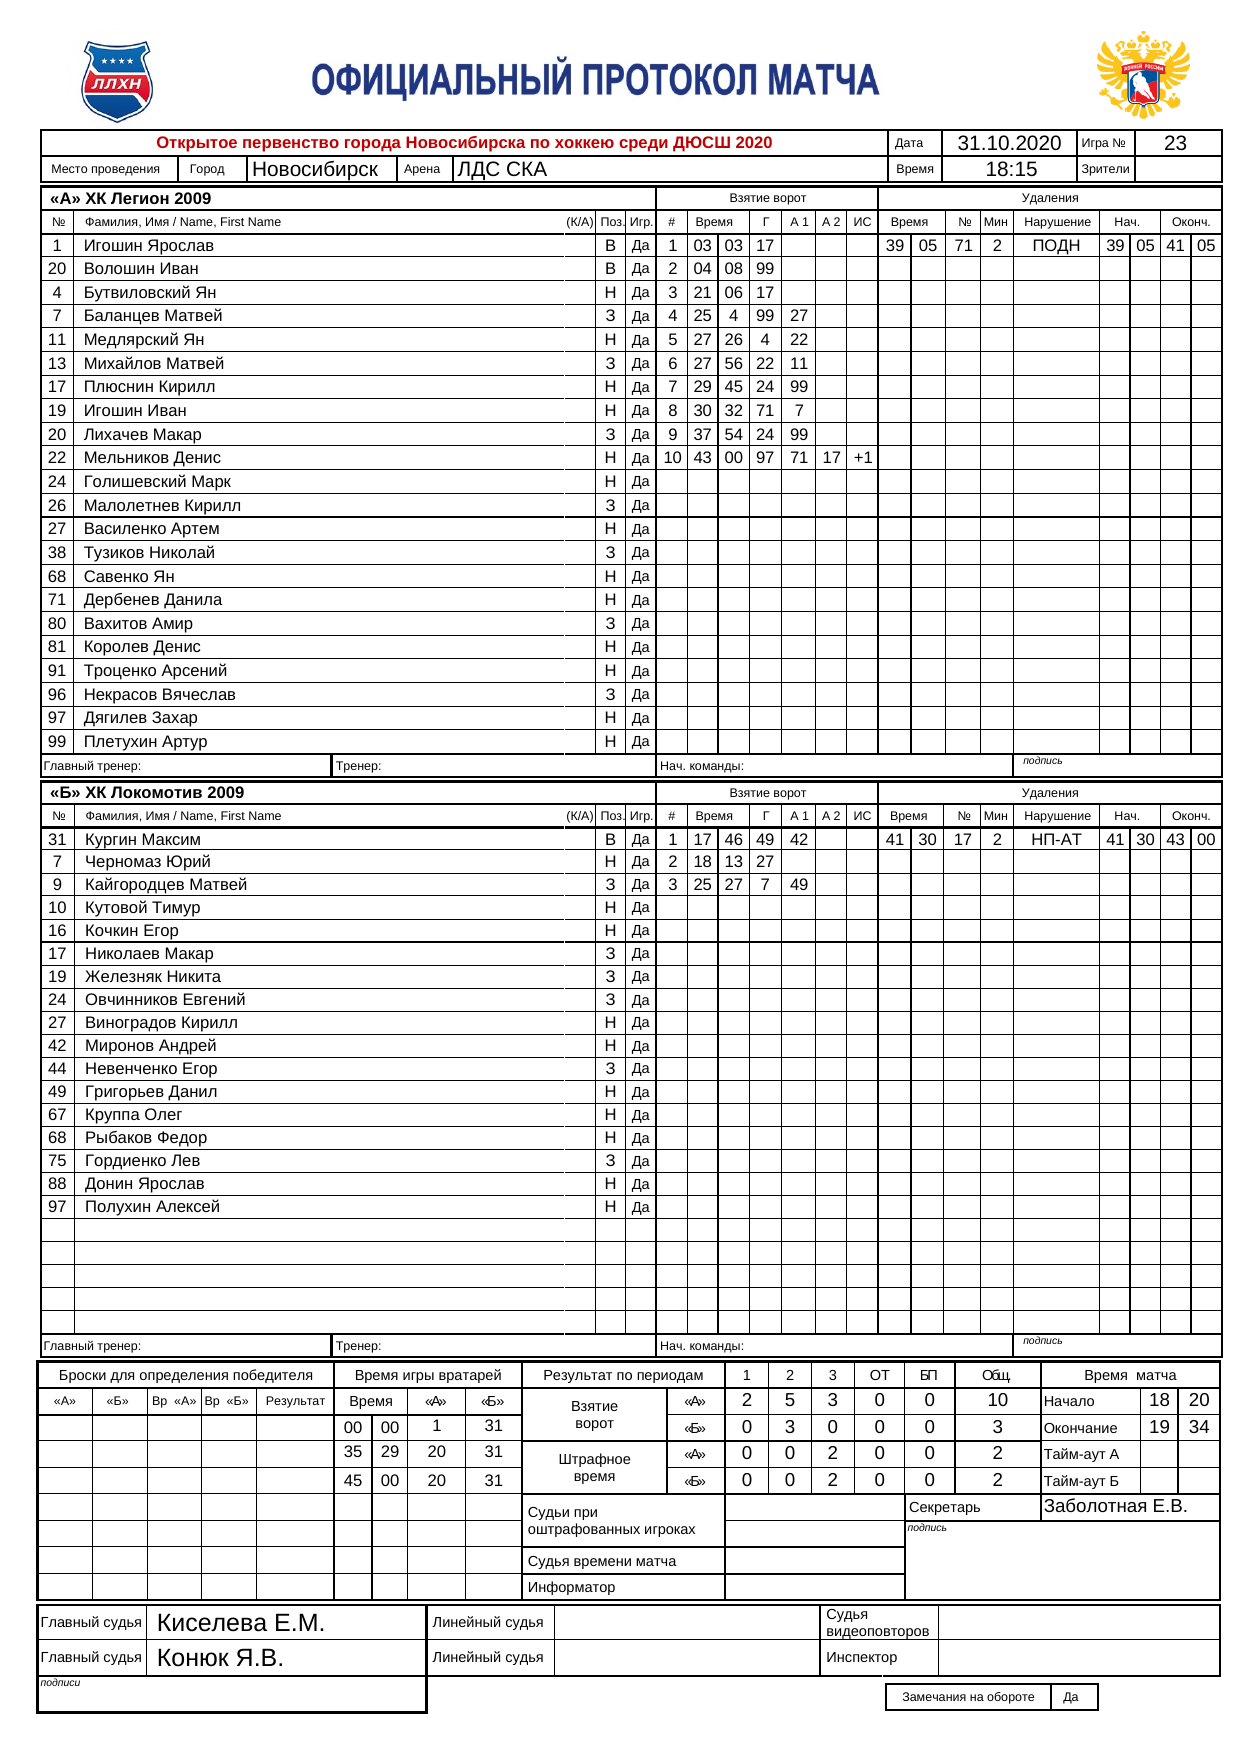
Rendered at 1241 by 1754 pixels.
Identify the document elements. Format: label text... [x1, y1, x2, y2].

table_cell Н [596, 1012, 625, 1033]
table_cell Н [596, 707, 625, 729]
table_cell 41 [879, 829, 910, 849]
table_cell [1100, 1035, 1129, 1057]
table_cell [816, 1265, 846, 1287]
table_cell [847, 541, 877, 564]
table_cell [1192, 1242, 1221, 1264]
table_cell [981, 494, 1013, 516]
table_cell [946, 376, 980, 398]
table_cell [981, 328, 1013, 351]
table_cell [626, 1288, 655, 1310]
table_header Время игры вратарей [335, 1363, 521, 1387]
table_cell 0 [726, 1442, 768, 1467]
table_cell В [596, 235, 625, 256]
table_cell [1161, 1219, 1190, 1241]
table_cell [981, 874, 1013, 895]
table_cell [626, 1242, 655, 1264]
table_cell Плетухин Артур [74, 730, 564, 753]
table_cell 16 [42, 920, 74, 941]
table_cell Да [626, 1012, 655, 1033]
table_cell Да [626, 1035, 655, 1057]
table_cell Да [626, 1173, 655, 1195]
table_cell 24 [750, 423, 781, 445]
table_cell Н [596, 565, 625, 587]
table_cell [981, 636, 1013, 658]
table_cell [75, 1265, 564, 1287]
table_cell [39, 1416, 92, 1440]
table_cell [750, 470, 781, 493]
table_cell [912, 636, 945, 658]
table_cell [946, 730, 980, 753]
table_header Время матча [1042, 1363, 1219, 1387]
table_cell Главный тренер: [42, 1335, 330, 1356]
table_cell 20 [42, 423, 73, 445]
table_cell [912, 518, 945, 540]
table_cell [981, 896, 1013, 918]
table_cell № [946, 211, 980, 233]
table_cell [1014, 896, 1099, 918]
table_cell [879, 1219, 910, 1241]
table_header ОТ [855, 1363, 904, 1387]
table_cell [1100, 518, 1129, 540]
table_cell 17 [816, 446, 846, 469]
table_cell [1131, 541, 1160, 564]
table_cell [688, 1288, 717, 1310]
table_cell [879, 850, 910, 872]
table_cell 17 [750, 281, 781, 303]
table_cell 26 [719, 328, 749, 351]
table_cell Н [596, 399, 625, 422]
table_cell [565, 636, 595, 658]
table_cell [750, 943, 781, 964]
table_cell Игр. [626, 805, 655, 826]
table_cell [1014, 588, 1099, 611]
table_cell Гордиенко Лев [75, 1150, 564, 1172]
table_cell [565, 588, 595, 611]
table_cell [555, 1606, 819, 1639]
table_cell Вр «А» [148, 1389, 201, 1413]
table_cell [944, 1173, 980, 1195]
table_cell Кайгородцев Матвей [75, 874, 564, 895]
table_cell Да [626, 1104, 655, 1126]
table_cell [719, 1104, 749, 1126]
table_cell [750, 1035, 781, 1057]
table_cell ИС [847, 211, 877, 233]
table_cell [912, 257, 945, 280]
table_cell [1131, 989, 1160, 1011]
table_cell [879, 328, 910, 351]
table_cell [626, 1311, 655, 1333]
table_cell [1100, 1196, 1129, 1218]
table_cell [782, 1058, 815, 1079]
table_cell [1131, 636, 1160, 658]
table_cell [657, 1035, 687, 1057]
table_cell [1192, 1265, 1221, 1287]
table_cell [782, 920, 815, 941]
table_cell [847, 281, 877, 303]
table_cell [1014, 1081, 1099, 1103]
table_cell «Б» [668, 1415, 724, 1440]
table_cell 31 [466, 1441, 521, 1467]
table_cell [944, 1196, 980, 1218]
table_cell З [596, 874, 625, 895]
table_cell 67 [42, 1104, 74, 1126]
table_cell [879, 659, 910, 682]
table_cell [466, 1521, 521, 1546]
table_cell [1014, 966, 1099, 987]
table_cell 0 [855, 1442, 904, 1467]
table_cell Василенко Артем [74, 518, 564, 540]
table_cell 80 [42, 612, 73, 634]
table_cell [879, 494, 910, 516]
table_cell 18 [1141, 1389, 1177, 1413]
table_header Броски для определения победителя [39, 1363, 333, 1387]
table_cell 35 [335, 1441, 371, 1467]
table_cell [1131, 328, 1160, 351]
table_cell [657, 683, 687, 706]
table_cell [912, 1242, 943, 1264]
table_cell [39, 1468, 92, 1493]
table_cell [816, 1150, 846, 1172]
table_header 31.10.2020 [943, 131, 1076, 155]
table_cell [879, 1058, 910, 1079]
table_cell [1014, 943, 1099, 964]
table_cell [1192, 588, 1221, 611]
table_cell [1100, 281, 1129, 303]
table_cell [1161, 966, 1190, 987]
table_cell [1192, 1104, 1221, 1126]
table_header Да [1052, 1685, 1097, 1709]
table_cell [1131, 1081, 1160, 1103]
table_cell [981, 707, 1013, 729]
table_cell [1131, 1173, 1160, 1195]
table_cell [1014, 1288, 1099, 1310]
table_cell [688, 541, 717, 564]
table_cell А 2 [816, 805, 846, 826]
table_cell [879, 588, 910, 611]
table_cell [148, 1494, 201, 1520]
table_cell Да [626, 966, 655, 987]
table_cell [1131, 1104, 1160, 1126]
table_cell Мельников Денис [74, 446, 564, 469]
table_cell 0 [855, 1468, 904, 1493]
table_cell Судьи при оштрафованных игроках [523, 1495, 724, 1546]
table_cell [565, 943, 595, 964]
table_cell [750, 1012, 781, 1033]
table_cell Виноградов Кирилл [75, 1012, 564, 1033]
table_cell [1100, 896, 1129, 918]
table_cell 32 [719, 399, 749, 422]
table_cell 00 [335, 1416, 371, 1440]
table_cell З [596, 989, 625, 1011]
table_cell [847, 1127, 877, 1149]
table_cell [1100, 1173, 1129, 1195]
table_cell [466, 1547, 521, 1573]
table_cell [1100, 612, 1129, 634]
table_cell 17 [688, 829, 717, 849]
table_cell [750, 1081, 781, 1103]
table_cell [944, 1104, 980, 1126]
table_cell [816, 235, 846, 256]
table_cell [565, 920, 595, 941]
table_cell [1192, 612, 1221, 634]
table_cell (К/А) [565, 805, 595, 826]
table_cell [688, 518, 717, 540]
table_cell Поз. [596, 805, 625, 826]
table_cell [408, 1574, 465, 1599]
table_cell З [596, 943, 625, 964]
table_cell [1014, 399, 1099, 422]
table_cell [1014, 1196, 1099, 1218]
table_cell Мин [981, 805, 1013, 826]
table_cell Железняк Никита [75, 966, 564, 987]
table_cell [1131, 281, 1160, 303]
table_cell +1 [847, 446, 877, 469]
table_cell [565, 850, 595, 872]
table_cell [565, 423, 595, 445]
table_cell [373, 1494, 407, 1520]
table_cell [981, 966, 1013, 987]
table_cell [981, 1196, 1013, 1218]
table_cell [565, 829, 595, 849]
table_cell Да [626, 707, 655, 729]
table_cell (К/А) [565, 211, 595, 233]
table_header 3 [812, 1363, 854, 1387]
table_cell [1161, 588, 1190, 611]
table_cell [816, 896, 846, 918]
table_cell [816, 1127, 846, 1149]
table_cell [1192, 518, 1221, 540]
table_cell [1161, 1104, 1190, 1126]
table_cell [847, 683, 877, 706]
table_cell [1131, 565, 1160, 587]
table_cell [847, 896, 877, 918]
table_cell 45 [719, 376, 749, 398]
table_cell [719, 707, 749, 729]
table_cell [565, 1311, 595, 1333]
table_cell [148, 1574, 201, 1599]
table_cell Результат [257, 1389, 333, 1413]
table_cell [93, 1574, 147, 1599]
table_cell [1161, 920, 1190, 941]
table_cell Г [750, 211, 781, 233]
table_cell [1100, 257, 1129, 280]
table_cell [816, 1012, 846, 1033]
table_cell [1100, 376, 1129, 398]
table_cell [555, 1640, 819, 1675]
table_cell [565, 1265, 595, 1287]
table_cell З [596, 352, 625, 374]
table_cell 3 [769, 1415, 811, 1440]
table_cell 97 [42, 1196, 74, 1218]
table_cell [1161, 943, 1190, 964]
table_cell А 1 [782, 805, 815, 826]
table_cell 0 [855, 1389, 904, 1413]
table_cell 99 [42, 730, 73, 753]
table_cell [944, 1058, 980, 1079]
table_cell [688, 612, 717, 634]
table_cell З [596, 683, 625, 706]
table_cell [879, 376, 910, 398]
table_cell [879, 966, 910, 987]
table_cell Нач. команды: [657, 1335, 1012, 1356]
table_cell [816, 328, 846, 351]
table_cell [657, 920, 687, 941]
table_cell 27 [42, 1012, 74, 1033]
table_cell [944, 1127, 980, 1149]
table_cell [596, 1242, 625, 1264]
table_cell [1131, 1196, 1160, 1218]
table_cell [981, 1288, 1013, 1310]
table_cell Н [596, 376, 625, 398]
table_cell [782, 1288, 815, 1310]
table_cell Главный судья [39, 1606, 146, 1639]
table_cell Зрители [1078, 157, 1134, 181]
table_cell [688, 683, 717, 706]
table_cell [1192, 850, 1221, 872]
table_cell [1136, 157, 1221, 181]
table_header Дата [889, 131, 941, 155]
table_cell [750, 1242, 781, 1264]
table_cell Тайм-аут Б [1042, 1468, 1140, 1493]
table_cell [1014, 1150, 1099, 1172]
table_cell 3 [657, 281, 687, 303]
table_cell [657, 470, 687, 493]
table_cell [782, 989, 815, 1011]
table_cell 31 [42, 829, 74, 849]
table_cell [847, 1150, 877, 1172]
table_cell [688, 1196, 717, 1218]
table_cell Да [626, 446, 655, 469]
table_cell 49 [42, 1081, 74, 1103]
table_cell [912, 328, 945, 351]
table_cell [1131, 707, 1160, 729]
table_cell [879, 423, 910, 445]
table_cell В [596, 257, 625, 280]
table_cell [719, 659, 749, 682]
table_cell [1131, 1265, 1160, 1287]
table_cell [782, 1012, 815, 1033]
table_cell 00 [719, 446, 749, 469]
table_cell [657, 1311, 687, 1333]
table_cell Н [596, 588, 625, 611]
table_cell [1014, 352, 1099, 374]
table_cell Киселева Е.М. [147, 1606, 425, 1639]
table_cell [565, 328, 595, 351]
table_cell [1131, 257, 1160, 280]
table_cell [1014, 1127, 1099, 1149]
table_header «Б» ХК Локомотив 2009 [42, 783, 655, 803]
table_cell 44 [42, 1058, 74, 1079]
table_cell [1192, 399, 1221, 422]
table_cell 17 [750, 235, 781, 256]
table_cell [1100, 446, 1129, 469]
table_cell [912, 281, 945, 303]
table_cell 97 [42, 707, 73, 729]
table_cell [657, 1150, 687, 1172]
table_cell [912, 707, 945, 729]
table_cell 45 [335, 1468, 371, 1493]
table_cell 88 [42, 1173, 74, 1195]
table_cell 22 [42, 446, 73, 469]
table_cell [1161, 494, 1190, 516]
table_cell [565, 352, 595, 374]
table_cell [946, 352, 980, 374]
table_cell [1192, 1196, 1221, 1218]
table_cell [1131, 494, 1160, 516]
table_cell подпись [1014, 755, 1221, 776]
table_cell [912, 470, 945, 493]
table_cell Кутовой Тимур [75, 896, 564, 918]
table_cell 29 [373, 1441, 407, 1467]
table_cell [816, 1311, 846, 1333]
table_cell [782, 1311, 815, 1333]
table_cell [408, 1494, 465, 1520]
table_cell [944, 966, 980, 987]
table_cell [847, 328, 877, 351]
table_cell [1192, 659, 1221, 682]
table_cell [1161, 446, 1190, 469]
table_cell [981, 541, 1013, 564]
table_cell [847, 874, 877, 895]
table_cell Начало [1042, 1389, 1140, 1413]
table_cell [39, 1547, 92, 1573]
table_cell [912, 494, 945, 516]
table_cell [565, 683, 595, 706]
table_cell 71 [750, 399, 781, 422]
table_cell [1100, 920, 1129, 941]
table_cell [93, 1494, 147, 1520]
table_header Игра № [1078, 131, 1134, 155]
table_cell [1100, 707, 1129, 729]
table_cell [719, 494, 749, 516]
table_cell [657, 612, 687, 634]
table_cell [1014, 1104, 1099, 1126]
table_cell [657, 730, 687, 753]
table_cell [688, 588, 717, 611]
table_cell [719, 989, 749, 1011]
picture [5, 28, 1197, 129]
table_cell 31 [466, 1468, 521, 1493]
table_cell 24 [750, 376, 781, 398]
table_cell [782, 707, 815, 729]
table_cell Черномаз Юрий [75, 850, 564, 872]
table_cell [847, 730, 877, 753]
table_cell [565, 305, 595, 327]
table_cell 27 [750, 850, 781, 872]
table_cell [879, 1104, 910, 1126]
table_cell [981, 1012, 1013, 1033]
table_cell [750, 1311, 781, 1333]
table_cell 3 [956, 1415, 1040, 1440]
table_cell [1192, 989, 1221, 1011]
table_cell [1014, 1242, 1099, 1264]
table_cell [75, 1242, 564, 1264]
table_cell [42, 1311, 74, 1333]
table_cell [1192, 257, 1221, 280]
table_cell [657, 1265, 687, 1287]
table_cell 71 [42, 588, 73, 611]
table_cell [912, 1012, 943, 1033]
table_cell [1014, 470, 1099, 493]
table_cell Вахитов Амир [74, 612, 564, 634]
table_cell [782, 1104, 815, 1126]
table_cell [912, 1058, 943, 1079]
table_cell [816, 683, 846, 706]
table_cell [782, 470, 815, 493]
table_cell [782, 1196, 815, 1218]
table_cell [657, 541, 687, 564]
table_cell [847, 1288, 877, 1310]
table_cell [1100, 1311, 1129, 1333]
table_cell [883, 1677, 1220, 1681]
table_cell Н [596, 470, 625, 493]
table_cell [879, 1012, 910, 1033]
table_cell «А» [668, 1389, 724, 1413]
table_cell 11 [782, 352, 815, 374]
table_cell 20 [408, 1468, 465, 1493]
table_cell Н [596, 1081, 625, 1103]
table_cell [750, 966, 781, 987]
table_cell подписи [39, 1677, 425, 1711]
table_cell [373, 1574, 407, 1599]
table_cell [981, 1058, 1013, 1079]
table_cell [816, 1035, 846, 1057]
table_cell [879, 446, 910, 469]
table_cell [847, 1242, 877, 1264]
table_cell [782, 612, 815, 634]
table_cell [879, 1035, 910, 1057]
table_cell [782, 1219, 815, 1241]
table_cell [847, 943, 877, 964]
table_cell 56 [719, 352, 749, 374]
table_cell [1192, 352, 1221, 374]
table_cell З [596, 541, 625, 564]
table_header Замечания на обороте [887, 1685, 1050, 1709]
table_cell [1161, 850, 1190, 872]
table_cell [782, 588, 815, 611]
table_cell [1100, 636, 1129, 658]
table_cell З [596, 305, 625, 327]
table_cell [1131, 730, 1160, 753]
table_cell Кочкин Егор [75, 920, 564, 941]
table_cell [657, 1242, 687, 1264]
table_cell Кургин Максим [75, 829, 564, 849]
table_header Общ. [956, 1363, 1040, 1387]
table_cell [1192, 376, 1221, 398]
table_cell 1 [408, 1416, 465, 1440]
table_cell [719, 565, 749, 587]
table_cell [847, 612, 877, 634]
table_cell [782, 683, 815, 706]
table_cell Да [626, 235, 655, 256]
table_cell [1100, 943, 1129, 964]
table_header Результат по периодам [523, 1363, 724, 1387]
table_cell [688, 1035, 717, 1057]
table_cell 26 [42, 494, 73, 516]
table_cell [847, 659, 877, 682]
table_cell [565, 376, 595, 398]
table_cell [981, 1311, 1013, 1333]
table_cell [944, 920, 980, 941]
table_cell [565, 518, 595, 540]
table_cell [257, 1574, 333, 1599]
table_header Взятие ворот [657, 783, 877, 803]
table_cell Малолетнев Кирилл [74, 494, 564, 516]
table_cell 24 [42, 989, 74, 1011]
table_cell [719, 730, 749, 753]
table_cell Фамилия, Имя / Name, First Name [75, 805, 565, 826]
table_cell [944, 1081, 980, 1103]
table_cell Н [596, 446, 625, 469]
table_cell [1161, 659, 1190, 682]
table_cell [816, 707, 846, 729]
table_cell [879, 470, 910, 493]
table_cell [1131, 683, 1160, 706]
table_cell [202, 1574, 256, 1599]
table_cell [565, 1219, 595, 1241]
table_cell [1014, 730, 1099, 753]
table_header «А» ХК Легион 2009 [42, 188, 655, 209]
table_cell [946, 305, 980, 327]
table_cell Лихачев Макар [74, 423, 564, 445]
table_cell [565, 565, 595, 587]
table_cell 2 [812, 1442, 854, 1467]
table_cell 20 [1179, 1389, 1219, 1413]
table_cell Рыбаков Федор [75, 1127, 564, 1149]
table_cell [981, 446, 1013, 469]
table_cell [93, 1468, 147, 1493]
table_cell [657, 636, 687, 658]
table_cell [148, 1468, 201, 1493]
table_cell [1192, 305, 1221, 327]
table_cell [1131, 446, 1160, 469]
table_cell [946, 470, 980, 493]
table_cell [879, 874, 910, 895]
table_cell [944, 896, 980, 918]
table_cell подпись [906, 1522, 1219, 1599]
table_cell 05 [1192, 235, 1221, 256]
table_cell 39 [1100, 235, 1129, 256]
table_cell [912, 874, 943, 895]
table_cell [782, 1242, 815, 1264]
table_cell [782, 636, 815, 658]
table_cell [879, 1150, 910, 1172]
table_cell [93, 1547, 147, 1573]
table_cell [1014, 1173, 1099, 1195]
table_cell Секретарь [906, 1495, 1040, 1520]
table_cell 00 [1192, 829, 1221, 849]
table_cell [257, 1521, 333, 1546]
table_cell [1014, 636, 1099, 658]
table_cell [1161, 989, 1190, 1011]
table_cell Плюснин Кирилл [74, 376, 564, 398]
table_cell 4 [719, 305, 749, 327]
table_cell 1 [657, 829, 687, 849]
table_cell Нарушение [1014, 805, 1099, 826]
table_cell Н [596, 920, 625, 941]
table_cell Да [626, 470, 655, 493]
table_cell [1100, 565, 1129, 587]
table_cell 43 [688, 446, 717, 469]
table_cell А 2 [816, 211, 846, 233]
table_cell [1161, 1196, 1190, 1218]
table_cell [912, 920, 943, 941]
table_cell [944, 874, 980, 895]
table_cell 96 [42, 683, 73, 706]
table_cell [816, 612, 846, 634]
table_cell [1014, 1265, 1099, 1287]
table_cell 7 [782, 399, 815, 422]
table_cell Да [626, 943, 655, 964]
table_cell [782, 565, 815, 587]
table_cell [816, 1288, 846, 1310]
table_cell [847, 989, 877, 1011]
table_cell [944, 1219, 980, 1241]
table_cell [1014, 1035, 1099, 1057]
table_cell [1014, 257, 1099, 280]
table_cell [1131, 1311, 1160, 1333]
table_cell [750, 1127, 781, 1149]
table_cell Да [626, 352, 655, 374]
table_cell 2 [956, 1468, 1040, 1493]
table_cell Да [626, 423, 655, 445]
table_cell 19 [42, 966, 74, 987]
table_cell [981, 1219, 1013, 1241]
table_cell [719, 896, 749, 918]
table_cell [750, 920, 781, 941]
table_cell [688, 1219, 717, 1241]
table_cell [719, 920, 749, 941]
table_cell 05 [1131, 235, 1160, 256]
table_cell [1131, 1035, 1160, 1057]
table_cell [1014, 518, 1099, 540]
table_cell [1100, 966, 1129, 987]
table_cell [750, 518, 781, 540]
table_cell Н [596, 1035, 625, 1057]
table_cell [1131, 1219, 1160, 1241]
table_cell 0 [726, 1415, 768, 1440]
table_cell [1100, 305, 1129, 327]
table_cell [1161, 1012, 1190, 1033]
table_cell [257, 1416, 333, 1440]
table_cell [1131, 1288, 1160, 1310]
table_cell [816, 1242, 846, 1264]
table_cell [1161, 1265, 1190, 1287]
table_cell [816, 305, 846, 327]
table_cell [912, 1265, 943, 1287]
table_cell [879, 683, 910, 706]
table_cell [946, 281, 980, 303]
table_cell [981, 565, 1013, 587]
table_cell Игошин Ярослав [74, 235, 564, 256]
table_cell [565, 1242, 595, 1264]
table_cell [879, 257, 910, 280]
table_cell [565, 966, 595, 987]
table_cell [750, 1219, 781, 1241]
table_cell [816, 565, 846, 587]
table_cell 00 [373, 1468, 407, 1493]
table_cell 11 [42, 328, 73, 351]
table_cell [1179, 1468, 1219, 1493]
table_cell [657, 1127, 687, 1149]
table_cell [1014, 707, 1099, 729]
table_cell 00 [373, 1416, 407, 1440]
table_cell [1014, 874, 1099, 895]
table_cell [657, 896, 687, 918]
table_cell Голишевский Марк [74, 470, 564, 493]
table_cell [847, 1081, 877, 1103]
table_cell 31 [466, 1416, 521, 1440]
table_cell [1179, 1441, 1219, 1467]
table_cell З [596, 612, 625, 634]
table_cell 3 [812, 1389, 854, 1413]
table_cell [1014, 305, 1099, 327]
table_cell [1014, 1012, 1099, 1033]
table_cell [565, 235, 595, 256]
table_cell [879, 1242, 910, 1264]
table_cell 41 [1100, 829, 1129, 849]
table_cell 20 [408, 1441, 465, 1467]
table_cell [1100, 874, 1129, 895]
table_cell [719, 1127, 749, 1149]
table_cell [782, 494, 815, 516]
table_cell [782, 659, 815, 682]
table_cell [1131, 399, 1160, 422]
table_cell [879, 1288, 910, 1310]
table_cell [565, 399, 595, 422]
table_cell 4 [750, 328, 781, 351]
table_cell [944, 850, 980, 872]
table_cell [879, 896, 910, 918]
table_cell [1192, 1081, 1221, 1103]
table_cell 17 [42, 376, 73, 398]
table_cell [1131, 1127, 1160, 1149]
table_cell [719, 683, 749, 706]
table_cell [981, 257, 1013, 280]
table_cell [657, 565, 687, 587]
table_cell [1161, 423, 1190, 445]
table_cell [816, 966, 846, 987]
table_cell Н [596, 730, 625, 753]
table_cell [688, 565, 717, 587]
table_cell [1131, 874, 1160, 895]
table_cell [1131, 966, 1160, 987]
table_cell подпись [1014, 1335, 1221, 1356]
table_cell [981, 730, 1013, 753]
table_cell Да [626, 565, 655, 587]
table_cell Медлярский Ян [74, 328, 564, 351]
table_cell [1131, 943, 1160, 964]
table_cell [847, 235, 877, 256]
table_cell [1192, 943, 1221, 964]
table_cell 25 [688, 305, 717, 327]
table_cell [719, 1196, 749, 1218]
table_cell [782, 1265, 815, 1287]
table_cell 71 [946, 235, 980, 256]
table_cell [816, 636, 846, 658]
table_cell [1100, 470, 1129, 493]
table_cell [688, 494, 717, 516]
table_cell [981, 1265, 1013, 1287]
table_cell [1100, 494, 1129, 516]
table_cell [1192, 707, 1221, 729]
table_cell [565, 494, 595, 516]
table_cell [1014, 494, 1099, 516]
table_cell [1014, 446, 1099, 469]
table_cell 71 [782, 446, 815, 469]
table_cell Информатор [523, 1575, 724, 1599]
table_cell [335, 1494, 371, 1520]
table_cell Круппа Олег [75, 1104, 564, 1126]
table_cell [1014, 659, 1099, 682]
table_cell Н [596, 896, 625, 918]
table_cell [816, 943, 846, 964]
table_cell [981, 1173, 1013, 1195]
table_cell 39 [879, 235, 910, 256]
table_cell [981, 518, 1013, 540]
table_cell [912, 1081, 943, 1103]
table_cell [750, 1104, 781, 1126]
table_cell [847, 565, 877, 587]
table_cell «А» [39, 1389, 92, 1413]
table_cell [847, 829, 877, 849]
table_cell [1100, 850, 1129, 872]
table_cell [1192, 1173, 1221, 1195]
table_cell [1100, 328, 1129, 351]
table_cell [657, 1058, 687, 1079]
table_cell [782, 1173, 815, 1195]
table_cell [373, 1521, 407, 1546]
table_cell [466, 1494, 521, 1520]
table_cell 8 [657, 399, 687, 422]
table_cell [981, 281, 1013, 303]
table_cell 19 [1141, 1415, 1177, 1440]
table_cell [847, 636, 877, 658]
table_cell [657, 707, 687, 729]
table_cell «Б » [466, 1389, 521, 1413]
table_cell [816, 920, 846, 941]
table_cell [946, 659, 980, 682]
table_cell 99 [750, 305, 781, 327]
table_cell [1100, 541, 1129, 564]
table_cell Дербенев Данила [74, 588, 564, 611]
table_cell [816, 1104, 846, 1126]
table_cell [719, 1081, 749, 1103]
table_cell З [596, 1150, 625, 1172]
table_cell [816, 1196, 846, 1218]
table_cell Да [626, 257, 655, 280]
table_cell 9 [42, 874, 74, 895]
table_cell [75, 1219, 564, 1241]
table_cell [596, 1311, 625, 1333]
table_cell [1192, 1311, 1221, 1333]
table_cell [879, 1196, 910, 1218]
table_cell Штрафное время [523, 1442, 666, 1493]
table_cell [750, 1173, 781, 1195]
table_cell [750, 1150, 781, 1172]
table_cell [1099, 1682, 1220, 1711]
table_cell [816, 352, 846, 374]
table_cell [719, 966, 749, 987]
table_cell [816, 257, 846, 280]
table_cell [202, 1468, 256, 1493]
table_cell [944, 1035, 980, 1057]
table_cell Поз. [596, 211, 625, 233]
table_cell Г [750, 805, 781, 826]
table_cell [750, 1288, 781, 1310]
table_cell 0 [726, 1468, 768, 1493]
table_cell [408, 1521, 465, 1546]
table_cell [428, 1677, 882, 1711]
table_cell [847, 1311, 877, 1333]
table_cell [688, 989, 717, 1011]
table_cell [879, 636, 910, 658]
table_cell [750, 588, 781, 611]
table_cell [912, 1219, 943, 1241]
table_cell Королев Денис [74, 636, 564, 658]
table_cell [847, 399, 877, 422]
table_cell Да [626, 518, 655, 540]
table_cell З [596, 966, 625, 987]
table_cell [1192, 874, 1221, 895]
table_cell [257, 1441, 333, 1467]
table_cell [1161, 1173, 1190, 1195]
table_cell [1161, 1058, 1190, 1079]
table_cell Тренер: [333, 755, 655, 776]
table_cell [782, 518, 815, 540]
table_cell [688, 943, 717, 964]
table_cell [816, 518, 846, 540]
table_cell [1192, 565, 1221, 587]
table_cell Игошин Иван [74, 399, 564, 422]
table_cell [1131, 1058, 1160, 1079]
table_cell [981, 1150, 1013, 1172]
table_cell [946, 328, 980, 351]
table_cell Дягилев Захар [74, 707, 564, 729]
table_cell [1014, 565, 1099, 587]
table_cell [688, 920, 717, 941]
table_cell [946, 494, 980, 516]
table_cell З [596, 1058, 625, 1079]
table_cell [565, 707, 595, 729]
table_cell 68 [42, 1127, 74, 1149]
table_cell [202, 1416, 256, 1440]
table_cell [688, 1104, 717, 1126]
table_cell Н [596, 1196, 625, 1218]
table_cell [816, 588, 846, 611]
table_cell [75, 1311, 564, 1333]
table_cell [981, 588, 1013, 611]
table_cell [565, 1035, 595, 1057]
table_cell [75, 1288, 564, 1310]
table_cell 30 [1131, 829, 1160, 849]
table_cell [657, 1104, 687, 1126]
table_cell Да [626, 659, 655, 682]
table_cell [565, 1150, 595, 1172]
table_cell [719, 541, 749, 564]
table_cell Новосибирск [248, 157, 396, 181]
table_cell [719, 1012, 749, 1033]
table_cell [750, 896, 781, 918]
table_cell [847, 352, 877, 374]
table_cell [565, 1196, 595, 1218]
table_cell [1100, 588, 1129, 611]
table_cell [39, 1494, 92, 1520]
table_cell Н [596, 850, 625, 872]
table_cell 42 [42, 1035, 74, 1057]
table_cell [879, 1265, 910, 1287]
table_cell [981, 1242, 1013, 1264]
table_cell [1161, 328, 1190, 351]
table_cell 7 [750, 874, 781, 895]
table_cell [565, 1058, 595, 1079]
table_cell [816, 541, 846, 564]
table_cell [1100, 352, 1129, 374]
table_cell Мин [981, 211, 1013, 233]
table_cell Да [626, 328, 655, 351]
table_cell [912, 376, 945, 398]
table_cell [335, 1521, 371, 1546]
table_cell 13 [719, 850, 749, 872]
table_cell [719, 1265, 749, 1287]
table_cell [688, 1012, 717, 1033]
table_cell 04 [688, 257, 717, 280]
table_cell [1192, 423, 1221, 445]
table_cell ИС [847, 805, 877, 826]
table_cell [879, 943, 910, 964]
table_cell [1161, 565, 1190, 587]
table_cell Вр «Б» [202, 1389, 256, 1413]
table_cell [816, 874, 846, 895]
table_cell [847, 1265, 877, 1287]
table_cell [657, 659, 687, 682]
table_cell Время [688, 805, 749, 826]
table_cell [1192, 683, 1221, 706]
table_cell [1014, 920, 1099, 941]
table_cell 24 [42, 470, 73, 493]
table_cell [1192, 730, 1221, 753]
table_cell [657, 1219, 687, 1241]
table_cell [912, 1196, 943, 1218]
table_cell [912, 352, 945, 374]
table_cell [946, 446, 980, 469]
table_cell [782, 235, 815, 256]
table_cell Город [179, 157, 246, 181]
table_cell Донин Ярослав [75, 1173, 564, 1195]
table_cell [847, 257, 877, 280]
table_cell ПОДН [1014, 235, 1099, 256]
table_cell [565, 1081, 595, 1103]
table_cell 2 [981, 235, 1013, 256]
table_cell [847, 1104, 877, 1126]
table_cell [565, 257, 595, 280]
table_cell [816, 829, 846, 849]
table_cell [688, 1150, 717, 1172]
table_cell 0 [769, 1468, 811, 1493]
table_cell [657, 989, 687, 1011]
table_cell Да [626, 636, 655, 658]
table_cell [981, 1035, 1013, 1057]
table_cell [816, 730, 846, 753]
table_cell 2 [956, 1442, 1040, 1467]
table_cell [657, 1081, 687, 1103]
table_cell Фамилия, Имя / Name, First Name [74, 211, 565, 233]
table_cell [565, 281, 595, 303]
table_cell 30 [912, 829, 943, 849]
table_cell Н [596, 1127, 625, 1149]
table_cell Троценко Арсений [74, 659, 564, 682]
table_cell Да [626, 281, 655, 303]
table_cell [944, 1012, 980, 1033]
table_cell [1161, 707, 1190, 729]
table_cell [847, 1173, 877, 1195]
table_cell Время [688, 211, 749, 233]
table_header Удаления [879, 188, 1221, 209]
table_cell [981, 1081, 1013, 1103]
table_cell [1161, 518, 1190, 540]
table_cell [1192, 1058, 1221, 1079]
table_cell # [657, 805, 687, 826]
table_cell [816, 281, 846, 303]
table_cell 20 [42, 257, 73, 280]
table_cell [879, 352, 910, 374]
table_cell [981, 352, 1013, 374]
table_cell [912, 305, 945, 327]
table_cell [912, 1173, 943, 1195]
table_cell [1131, 1242, 1160, 1264]
table_cell Тренер: [333, 1335, 655, 1356]
table_cell 18 [688, 850, 717, 872]
table_cell [1192, 281, 1221, 303]
table_cell [847, 1219, 877, 1241]
table_cell [1161, 1150, 1190, 1172]
table_cell [750, 730, 781, 753]
table_cell [847, 494, 877, 516]
table_cell 34 [1179, 1415, 1219, 1440]
table_cell НП-АТ [1014, 829, 1099, 849]
table_cell [1161, 1081, 1190, 1103]
table_cell [1161, 281, 1190, 303]
table_cell [879, 1081, 910, 1103]
table_cell [912, 1311, 943, 1333]
table_cell Н [596, 328, 625, 351]
table_cell [373, 1547, 407, 1573]
table_cell Время [879, 211, 945, 233]
table_cell З [596, 494, 625, 516]
table_header 1 [726, 1363, 768, 1387]
table_cell [1192, 541, 1221, 564]
table_cell 0 [769, 1442, 811, 1467]
table_cell В [596, 829, 625, 849]
table_cell [1014, 1311, 1099, 1333]
table_cell [565, 1288, 595, 1310]
table_cell Николаев Макар [75, 943, 564, 964]
table_cell [688, 1081, 717, 1103]
table_cell [912, 1288, 943, 1310]
table_cell 10 [42, 896, 74, 918]
table_cell 7 [42, 850, 74, 872]
table_cell [565, 896, 595, 918]
table_cell [1161, 305, 1190, 327]
table_cell [944, 989, 980, 1011]
table_cell [946, 518, 980, 540]
table_cell [688, 730, 717, 753]
table_cell [879, 305, 910, 327]
table_cell 4 [42, 281, 73, 303]
table_cell [1014, 612, 1099, 634]
table_cell 54 [719, 423, 749, 445]
table_cell Овчинников Евгений [75, 989, 564, 1011]
table_cell [847, 376, 877, 398]
table_cell 27 [688, 352, 717, 374]
table_cell [565, 541, 595, 564]
table_cell 30 [688, 399, 717, 422]
table_cell [719, 1311, 749, 1333]
table_cell 08 [719, 257, 749, 280]
table_cell [1100, 423, 1129, 445]
table_cell 0 [905, 1415, 954, 1440]
table_cell [946, 257, 980, 280]
table_cell [981, 943, 1013, 964]
table_header Открытое первенство города Новосибирска по хоккею среди ДЮСШ 2020 [42, 131, 887, 155]
table_cell 91 [42, 659, 73, 682]
table_cell [750, 636, 781, 658]
table_cell [1161, 683, 1190, 706]
table_cell 9 [657, 423, 687, 445]
table_cell [42, 1219, 74, 1241]
table_cell 1 [42, 235, 73, 256]
table_cell [750, 683, 781, 706]
table_cell Время [335, 1389, 407, 1413]
table_cell [912, 683, 945, 706]
table_cell [879, 399, 910, 422]
table_cell 21 [688, 281, 717, 303]
table_cell [912, 588, 945, 611]
table_cell [1100, 1012, 1129, 1033]
table_cell [782, 1035, 815, 1057]
table_cell 10 [956, 1389, 1040, 1413]
table_cell [1100, 1150, 1129, 1172]
table_cell [1161, 730, 1190, 753]
table_cell [565, 470, 595, 493]
table_cell 49 [750, 829, 781, 849]
table_cell [847, 850, 877, 872]
table_cell [657, 966, 687, 987]
table_cell [981, 1104, 1013, 1126]
table_cell Главный судья [39, 1640, 146, 1675]
table_cell [596, 1219, 625, 1241]
table_cell [750, 659, 781, 682]
table_cell № [944, 805, 980, 826]
table_cell А 1 [782, 211, 815, 233]
table_cell [750, 494, 781, 516]
table_cell З [596, 423, 625, 445]
table_cell [1141, 1468, 1177, 1493]
table_cell [1100, 683, 1129, 706]
table_cell Оконч. [1161, 211, 1221, 233]
table_cell [782, 943, 815, 964]
table_cell [1131, 305, 1160, 327]
table_cell [726, 1521, 904, 1546]
table_cell [1100, 1242, 1129, 1264]
table_cell [1014, 328, 1099, 351]
table_cell Тайм-аут А [1042, 1441, 1140, 1467]
table_cell [981, 305, 1013, 327]
table_cell [688, 896, 717, 918]
table_cell 99 [782, 423, 815, 445]
table_cell [939, 1640, 1219, 1675]
table_cell [726, 1495, 904, 1520]
table_cell [565, 730, 595, 753]
table_cell [912, 565, 945, 587]
table_cell Н [596, 1104, 625, 1126]
table_cell 29 [688, 376, 717, 398]
table_cell [726, 1575, 904, 1599]
table_cell [688, 1127, 717, 1149]
table_cell [1161, 1242, 1190, 1264]
table_cell [981, 376, 1013, 398]
table_cell [719, 1288, 749, 1310]
table_cell [1161, 399, 1190, 422]
table_cell Заболотная Е.В. [1042, 1495, 1219, 1520]
table_cell [816, 1081, 846, 1103]
table_cell [565, 1173, 595, 1195]
table_cell [816, 423, 846, 445]
table_cell 2 [657, 850, 687, 872]
table_cell [750, 1058, 781, 1079]
table_cell [202, 1441, 256, 1467]
table_cell 27 [42, 518, 73, 540]
table_cell [981, 612, 1013, 634]
table_cell [946, 636, 980, 658]
table_cell [39, 1574, 92, 1599]
table_cell [93, 1441, 147, 1467]
table_cell [816, 494, 846, 516]
table_cell [719, 1173, 749, 1195]
table_cell [626, 1219, 655, 1241]
table_cell [657, 943, 687, 964]
table_cell [565, 989, 595, 1011]
table_cell [1100, 399, 1129, 422]
table_cell [750, 612, 781, 634]
table_cell [1192, 328, 1221, 351]
table_cell [847, 305, 877, 327]
table_cell [750, 707, 781, 729]
table_cell [912, 446, 945, 469]
table_cell [42, 1265, 74, 1287]
table_cell Да [626, 399, 655, 422]
table_cell [1161, 874, 1190, 895]
table_cell 0 [905, 1468, 954, 1493]
table_cell 5 [657, 328, 687, 351]
table_cell Да [626, 1196, 655, 1218]
table_cell [879, 920, 910, 941]
table_cell Н [596, 1173, 625, 1195]
table_cell [847, 588, 877, 611]
table_cell [847, 1035, 877, 1057]
table_cell [565, 874, 595, 895]
table_cell [596, 1265, 625, 1287]
table_cell [816, 850, 846, 872]
table_cell [202, 1494, 256, 1520]
table_cell [847, 1058, 877, 1079]
table_cell Да [626, 305, 655, 327]
table_cell Взятие ворот [523, 1389, 666, 1440]
table_cell Да [626, 588, 655, 611]
table_cell 2 [726, 1389, 768, 1413]
table_cell Арена [398, 157, 452, 181]
table_cell [912, 966, 943, 987]
table_cell [1100, 659, 1129, 682]
table_cell 99 [782, 376, 815, 398]
table_cell Да [626, 850, 655, 872]
table_cell [944, 1265, 980, 1287]
table_cell [1192, 494, 1221, 516]
table_cell [1131, 352, 1160, 374]
table_cell [39, 1441, 92, 1467]
table_cell [1192, 1288, 1221, 1310]
table_cell [719, 943, 749, 964]
table_cell [1161, 1035, 1190, 1057]
table_cell 5 [769, 1389, 811, 1413]
table_cell Михайлов Матвей [74, 352, 564, 374]
table_cell Да [626, 1127, 655, 1149]
table_cell [912, 659, 945, 682]
table_cell [1014, 989, 1099, 1011]
table_cell [565, 1104, 595, 1126]
table_cell [912, 943, 943, 964]
table_cell [688, 659, 717, 682]
table_cell 06 [719, 281, 749, 303]
table_cell [912, 850, 943, 872]
table_cell [1161, 376, 1190, 398]
table_cell [1161, 352, 1190, 374]
table_cell [719, 1035, 749, 1057]
table_cell [1100, 1288, 1129, 1310]
table_cell Да [626, 1081, 655, 1103]
table_cell Бутвиловский Ян [74, 281, 564, 303]
table_cell [1192, 1035, 1221, 1057]
table_cell 18:15 [943, 157, 1076, 181]
table_cell [912, 612, 945, 634]
table_cell 7 [42, 305, 73, 327]
table_cell [1161, 1311, 1190, 1333]
table_cell [944, 1150, 980, 1172]
table_cell [408, 1547, 465, 1573]
table_cell [782, 966, 815, 987]
table_cell 0 [905, 1442, 954, 1467]
table_cell [1161, 636, 1190, 658]
table_cell [847, 470, 877, 493]
table_cell [1192, 636, 1221, 658]
table_cell [782, 1127, 815, 1149]
table_cell [1192, 470, 1221, 493]
table_cell Волошин Иван [74, 257, 564, 280]
table_cell Савенко Ян [74, 565, 564, 587]
table_cell [981, 920, 1013, 941]
table_cell [879, 730, 910, 753]
table_cell [944, 1311, 980, 1333]
table_cell Нач. [1100, 805, 1160, 826]
table_cell [1014, 1219, 1099, 1241]
table_cell Игр. [626, 211, 655, 233]
table_cell [847, 920, 877, 941]
table_cell 25 [688, 874, 717, 895]
table_cell [1014, 423, 1099, 445]
table_cell Место проведения [42, 157, 177, 181]
table_cell [1161, 541, 1190, 564]
table_cell [1131, 1150, 1160, 1172]
table_cell [879, 565, 910, 587]
table_cell «Б» [668, 1468, 724, 1493]
table_cell [1131, 518, 1160, 540]
table_cell [816, 470, 846, 493]
table_cell [93, 1521, 147, 1546]
table_cell [981, 399, 1013, 422]
table_cell 0 [855, 1415, 904, 1440]
table_cell [946, 541, 980, 564]
table_cell 4 [657, 305, 687, 327]
table_cell 27 [782, 305, 815, 327]
table_cell [879, 518, 910, 540]
table_cell Конюк Я.В. [147, 1640, 425, 1675]
table_cell [657, 1288, 687, 1310]
table_cell [981, 850, 1013, 872]
table_cell [816, 1219, 846, 1241]
table_cell 7 [657, 376, 687, 398]
table_cell [1100, 1127, 1129, 1149]
table_cell [1100, 1104, 1129, 1126]
table_cell [688, 966, 717, 987]
table_cell Полухин Алексей [75, 1196, 564, 1218]
table_cell [719, 636, 749, 658]
table_cell [688, 470, 717, 493]
table_cell [879, 541, 910, 564]
table_cell 03 [688, 235, 717, 256]
table_cell Да [626, 541, 655, 564]
table_cell 03 [719, 235, 749, 256]
table_cell [1192, 1012, 1221, 1033]
table_cell [1014, 1058, 1099, 1079]
table_cell [719, 1219, 749, 1241]
table_cell [657, 588, 687, 611]
table_cell [688, 1173, 717, 1195]
table_cell [750, 1265, 781, 1287]
table_cell [750, 541, 781, 564]
table_cell [750, 565, 781, 587]
table_cell [782, 896, 815, 918]
table_header Удаления [879, 783, 1221, 803]
table_cell 19 [42, 399, 73, 422]
table_cell 38 [42, 541, 73, 564]
table_cell [148, 1441, 201, 1467]
table_cell [981, 683, 1013, 706]
table_cell [565, 446, 595, 469]
table_cell [1161, 1288, 1190, 1310]
table_cell Некрасов Вячеслав [74, 683, 564, 706]
table_cell [879, 989, 910, 1011]
table_cell 99 [750, 257, 781, 280]
table_cell [1100, 730, 1129, 753]
table_cell Да [626, 683, 655, 706]
table_cell [719, 1242, 749, 1264]
table_cell ЛДС СКА [454, 157, 887, 181]
table_cell [1192, 1127, 1221, 1149]
table_cell [946, 612, 980, 634]
table_cell [93, 1416, 147, 1440]
table_cell Да [626, 989, 655, 1011]
table_cell «Б» [93, 1389, 147, 1413]
table_cell [912, 989, 943, 1011]
table_cell [981, 1127, 1013, 1149]
table_cell [782, 541, 815, 564]
table_cell Нач. [1100, 211, 1160, 233]
table_cell 75 [42, 1150, 74, 1172]
table_cell Н [596, 281, 625, 303]
table_cell [944, 943, 980, 964]
table_cell [944, 1288, 980, 1310]
table_cell Да [626, 612, 655, 634]
table_cell [847, 966, 877, 987]
table_cell Линейный судья [428, 1606, 554, 1639]
table_cell Да [626, 920, 655, 941]
table_cell [257, 1468, 333, 1493]
table_cell [1161, 612, 1190, 634]
table_cell Баланцев Матвей [74, 305, 564, 327]
table_cell Н [596, 659, 625, 682]
table_cell 0 [905, 1389, 954, 1413]
table_cell Судья времени матча [523, 1548, 724, 1573]
table_cell Линейный судья [428, 1640, 554, 1675]
table_cell Да [626, 829, 655, 849]
table_cell 6 [657, 352, 687, 374]
table_cell [1192, 896, 1221, 918]
table_cell [1100, 1081, 1129, 1103]
table_cell [1014, 541, 1099, 564]
table_cell [719, 1058, 749, 1079]
table_cell Да [626, 730, 655, 753]
table_cell [335, 1547, 371, 1573]
table_cell [912, 541, 945, 564]
table_cell 42 [782, 829, 815, 849]
table_cell [1192, 446, 1221, 469]
table_cell [257, 1494, 333, 1520]
table_cell [1100, 989, 1129, 1011]
table_cell [688, 707, 717, 729]
table_cell Миронов Андрей [75, 1035, 564, 1057]
table_cell [1131, 423, 1160, 445]
table_cell [1131, 470, 1160, 493]
table_cell Н [596, 518, 625, 540]
table_cell [148, 1547, 201, 1573]
table_cell [202, 1521, 256, 1546]
table_cell [1131, 659, 1160, 682]
table_cell 27 [688, 328, 717, 351]
table_cell [688, 1311, 717, 1333]
table_cell 68 [42, 565, 73, 587]
table_cell [816, 1173, 846, 1195]
table_cell [912, 730, 945, 753]
table_cell [879, 612, 910, 634]
table_cell № [42, 211, 73, 233]
table_cell [981, 659, 1013, 682]
table_cell [847, 1012, 877, 1033]
table_header 2 [769, 1363, 811, 1387]
table_cell [466, 1574, 521, 1599]
table_cell [726, 1548, 904, 1573]
table_cell [946, 683, 980, 706]
table_cell [782, 1150, 815, 1172]
table_cell [782, 1081, 815, 1103]
table_cell [946, 565, 980, 587]
table_cell [688, 1242, 717, 1264]
table_cell Окончание [1042, 1415, 1140, 1440]
table_header БП [905, 1363, 954, 1387]
table_cell [847, 1196, 877, 1218]
table_cell «А» [408, 1389, 465, 1413]
table_cell [816, 399, 846, 422]
table_cell Да [626, 896, 655, 918]
table_cell Григорьев Данил [75, 1081, 564, 1103]
table_cell [1100, 1265, 1129, 1287]
table_cell [1131, 1012, 1160, 1033]
table_cell [719, 470, 749, 493]
table_cell [912, 1127, 943, 1149]
table_cell Оконч. [1161, 805, 1221, 826]
table_cell Да [626, 1058, 655, 1079]
table_cell 2 [981, 829, 1013, 849]
table_cell # [657, 211, 687, 233]
table_cell 0 [812, 1415, 854, 1440]
table_cell [879, 1127, 910, 1149]
table_header 23 [1136, 131, 1221, 155]
table_cell № [42, 805, 74, 826]
table_cell [912, 1104, 943, 1126]
table_cell [565, 612, 595, 634]
table_cell [946, 707, 980, 729]
table_cell [946, 399, 980, 422]
table_cell 2 [812, 1468, 854, 1493]
table_cell [847, 518, 877, 540]
table_cell 17 [42, 943, 74, 964]
table_cell 22 [750, 352, 781, 374]
table_cell [912, 399, 945, 422]
table_cell [879, 1311, 910, 1333]
table_cell [688, 1058, 717, 1079]
table_cell [981, 470, 1013, 493]
table_cell 05 [912, 235, 945, 256]
table_cell [1131, 896, 1160, 918]
table_cell [1192, 1150, 1221, 1172]
table_cell [1131, 376, 1160, 398]
table_cell 2 [657, 257, 687, 280]
table_cell Время [879, 805, 943, 826]
table_cell [1192, 1219, 1221, 1241]
table_cell 37 [688, 423, 717, 445]
table_cell [879, 707, 910, 729]
table_cell [719, 612, 749, 634]
table_cell [688, 1265, 717, 1287]
table_cell [750, 1196, 781, 1218]
table_cell Нарушение [1014, 211, 1099, 233]
table_cell Да [626, 494, 655, 516]
table_cell 17 [944, 829, 980, 849]
table_cell 81 [42, 636, 73, 658]
table_cell [596, 1288, 625, 1310]
table_cell [912, 1035, 943, 1057]
table_cell [1014, 850, 1099, 872]
table_cell [719, 1150, 749, 1172]
table_cell [782, 850, 815, 872]
table_cell [626, 1265, 655, 1287]
table_cell Да [626, 376, 655, 398]
table_cell [939, 1606, 1219, 1639]
table_cell Да [626, 1150, 655, 1172]
table_cell [42, 1288, 74, 1310]
table_cell Время [889, 157, 941, 181]
table_cell [1100, 1058, 1129, 1079]
table_cell [565, 1127, 595, 1149]
table_cell [719, 588, 749, 611]
table_cell [1100, 1219, 1129, 1241]
table_cell [750, 989, 781, 1011]
table_cell Судья видеоповторов [821, 1606, 938, 1639]
table_cell Невенченко Егор [75, 1058, 564, 1079]
table_cell [657, 494, 687, 516]
table_cell [816, 376, 846, 398]
table_cell 1 [657, 235, 687, 256]
table_cell Н [596, 636, 625, 658]
table_cell [912, 896, 943, 918]
table_cell [782, 281, 815, 303]
table_cell [1161, 257, 1190, 280]
table_cell [39, 1521, 92, 1546]
table_cell [946, 423, 980, 445]
table_cell [981, 989, 1013, 1011]
table_header Взятие ворот [657, 188, 877, 209]
table_cell 43 [1161, 829, 1190, 849]
table_cell [912, 1150, 943, 1172]
table_cell [1131, 920, 1160, 941]
table_cell [1131, 612, 1160, 634]
table_cell 97 [750, 446, 781, 469]
table_cell 49 [782, 874, 815, 895]
table_cell [816, 1058, 846, 1079]
table_cell [657, 518, 687, 540]
table_cell [1141, 1441, 1177, 1467]
table_cell Да [626, 874, 655, 895]
table_cell [257, 1547, 333, 1573]
table_cell 3 [657, 874, 687, 895]
table_cell [944, 1242, 980, 1264]
table_cell 27 [719, 874, 749, 895]
table_cell [657, 1173, 687, 1195]
table_cell [202, 1547, 256, 1573]
table_cell [565, 659, 595, 682]
table_cell Тузиков Николай [74, 541, 564, 564]
table_cell [816, 659, 846, 682]
table_cell [1161, 470, 1190, 493]
table_cell [335, 1574, 371, 1599]
table_cell [565, 1012, 595, 1033]
table_cell 46 [719, 829, 749, 849]
table_cell [782, 730, 815, 753]
table_cell [1014, 683, 1099, 706]
table_cell [657, 1196, 687, 1218]
table_cell [657, 1012, 687, 1033]
table_cell 22 [782, 328, 815, 351]
table_cell [148, 1521, 201, 1546]
table_cell [879, 1173, 910, 1195]
table_cell [148, 1416, 201, 1440]
table_cell 13 [42, 352, 73, 374]
table_cell «А» [668, 1442, 724, 1467]
table_cell [1192, 920, 1221, 941]
table_cell [1014, 376, 1099, 398]
table_cell [1161, 896, 1190, 918]
table_cell [1161, 1127, 1190, 1149]
table_cell [879, 281, 910, 303]
table_cell [1131, 588, 1160, 611]
table_cell [42, 1242, 74, 1264]
table_cell [688, 636, 717, 658]
table_cell [847, 707, 877, 729]
table_cell [719, 518, 749, 540]
table_cell Главный тренер: [42, 755, 330, 776]
table_cell [816, 989, 846, 1011]
table_cell [1131, 850, 1160, 872]
table_cell 10 [657, 446, 687, 469]
table_cell [912, 423, 945, 445]
table_cell [1014, 281, 1099, 303]
table_cell [946, 588, 980, 611]
table_cell [981, 423, 1013, 445]
table_cell [1192, 966, 1221, 987]
table_cell [782, 257, 815, 280]
table_cell Нач. команды: [657, 755, 1012, 776]
table_cell 41 [1161, 235, 1190, 256]
table_cell Инспектор [821, 1640, 938, 1675]
table_cell [847, 423, 877, 445]
